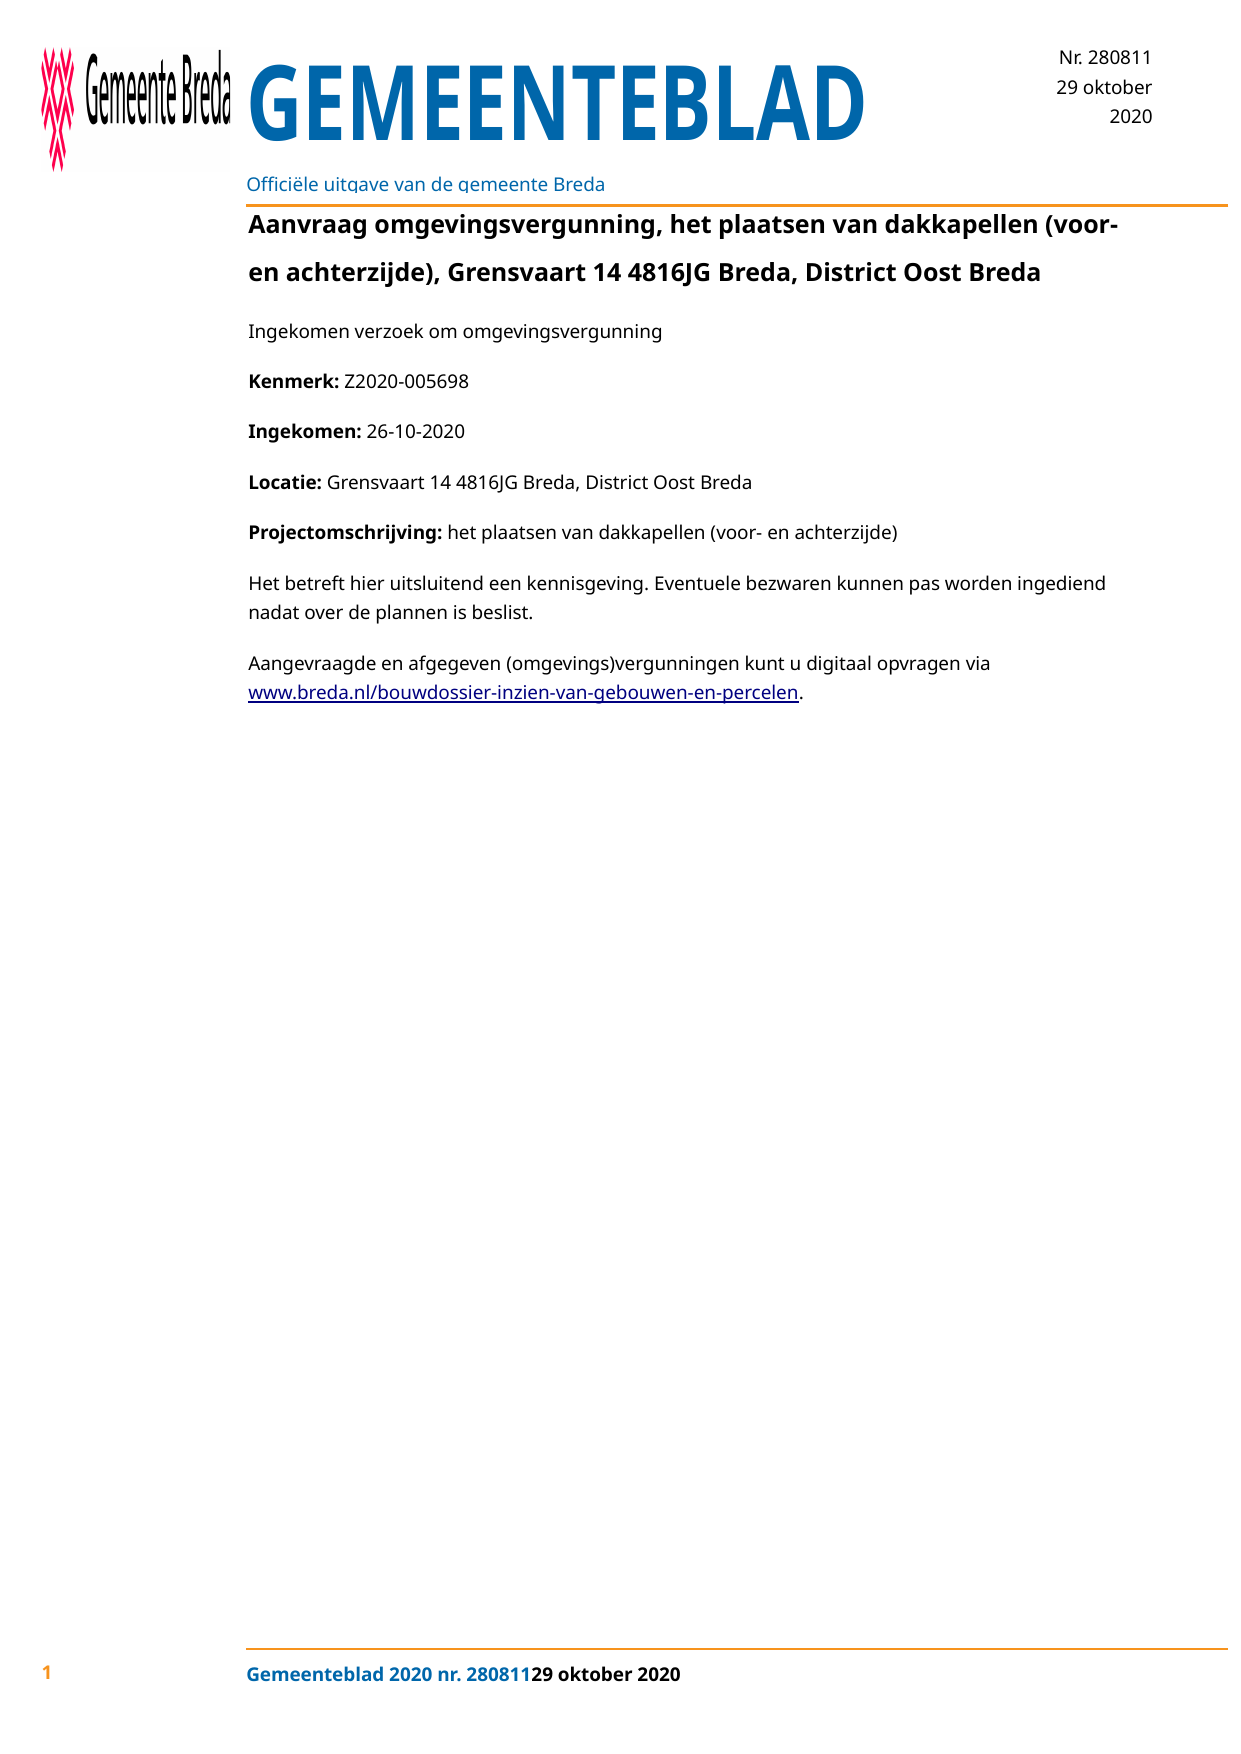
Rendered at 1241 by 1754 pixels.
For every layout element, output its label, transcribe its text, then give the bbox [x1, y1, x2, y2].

text Projectomschrijving: het plaatsen van dakkapellen (voor- en achterzijde) [248, 519, 1152, 545]
text Ingekomen: 26-10-2020 [248, 419, 1152, 444]
picture [41, 47, 231, 172]
text Locatie: Grensvaart 14 4816JG Breda, District Oost Breda [248, 469, 1152, 495]
text Aangevraagde en afgegeven (omgevings)vergunningen kunt u digitaal opvragen via www.breda.nl/bouwdossier-inzien-van-gebouwen-en-percelen. [248, 650, 1152, 705]
text Het betreft hier uitsluitend een kennisgeving. Eventuele bezwaren kunnen pas worden ingediend nadat over de plannen is beslist. [248, 570, 1152, 625]
text Aanvraag omgevingsvergunning, het plaatsen van dakkapellen (voor- en achterzijde), Grensvaart 14 4816JG Breda, District Oost Breda [248, 207, 1152, 288]
text Ingekomen verzoek om omgevingsvergunning [248, 318, 1152, 344]
text Kenmerk: Z2020-005698 [248, 368, 1152, 394]
